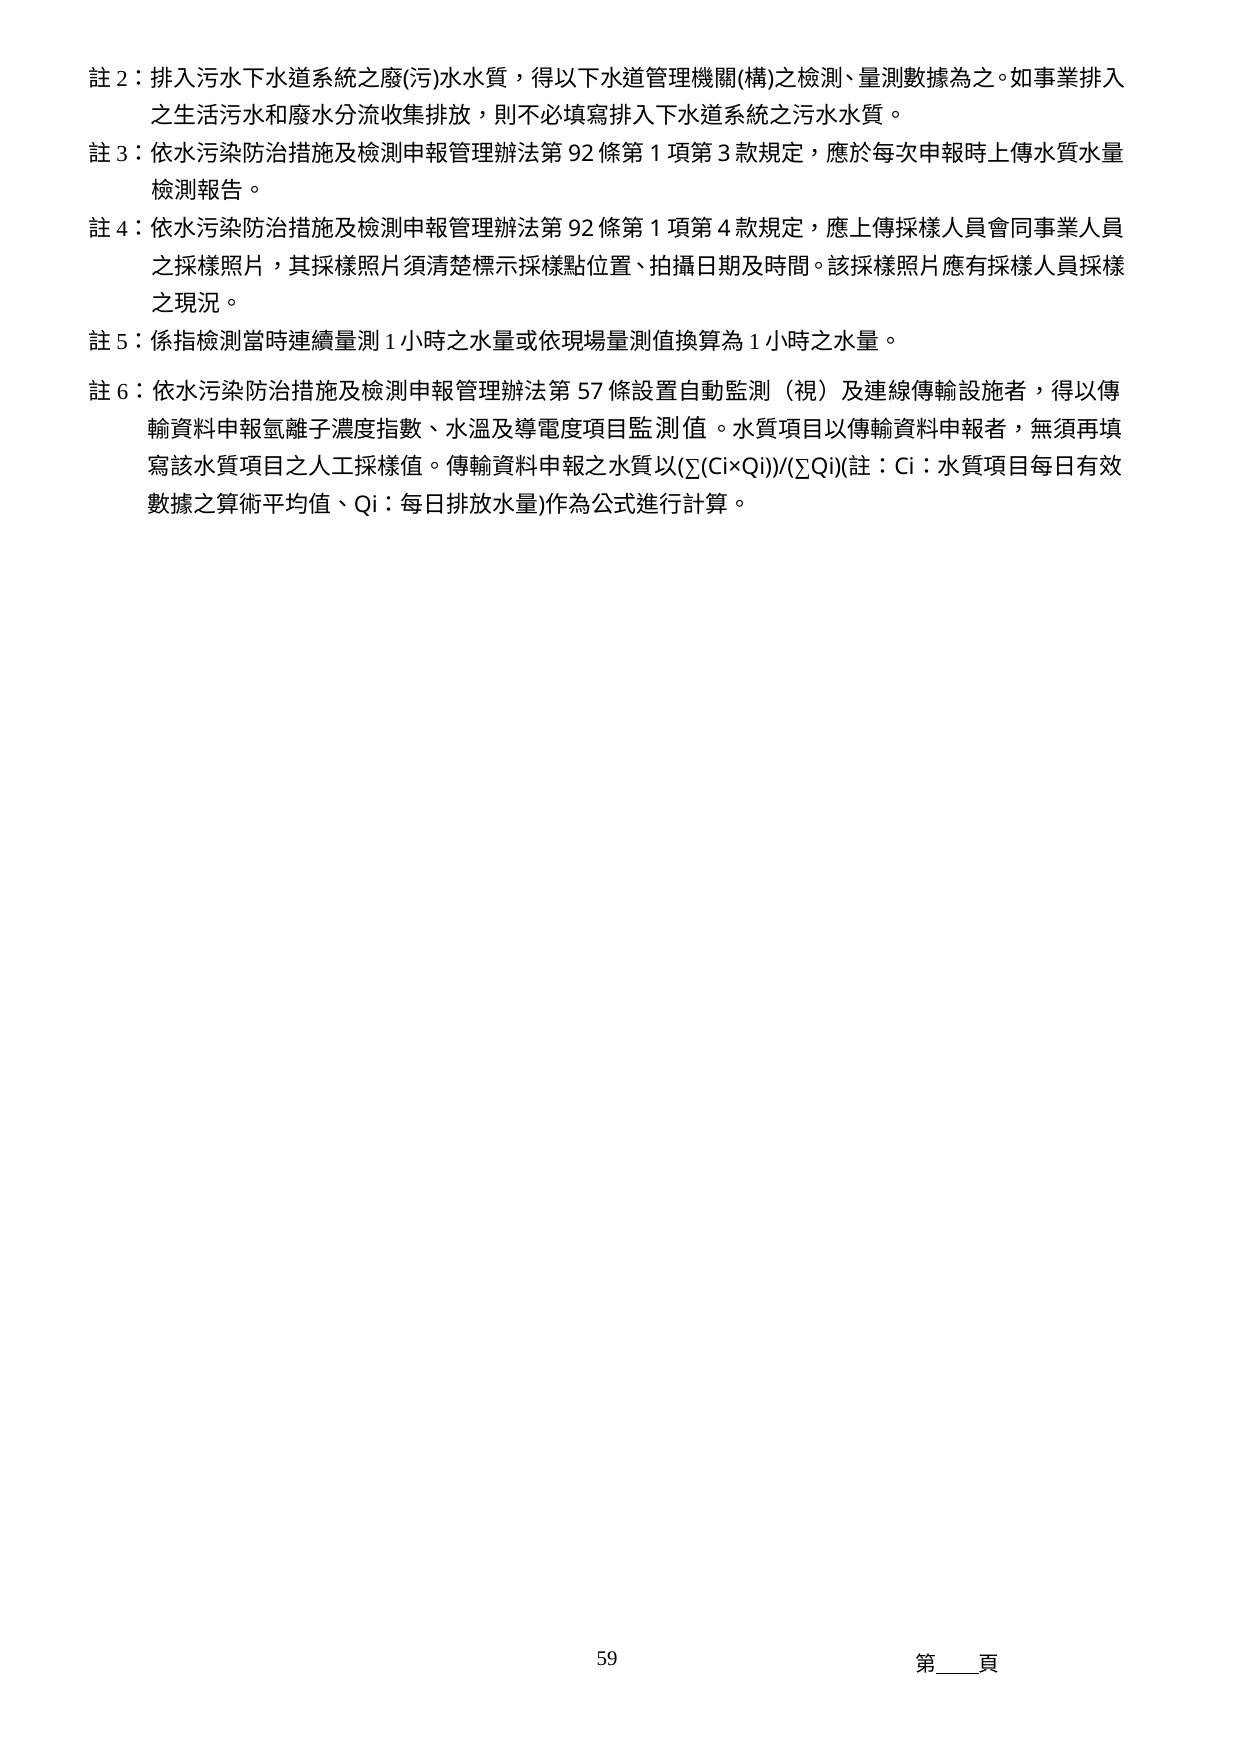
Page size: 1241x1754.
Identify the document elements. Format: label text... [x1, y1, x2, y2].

text 註6：依水污染防治措施及檢測申報管理辦法第57條設置自動監測（視）及連線傳輸設施者，得以傳輸資料申報氫離子濃度指數、水溫及導電度項目監測值。水質項目以傳輸資料申報者，無須再填寫該水質項目之人工採樣值。傳輸資料申報之水質以(∑(Ci×Qi))/(∑Qi)(註：Ci：水質項目每日有效數據之算術平均值、Qi：每日排放水量)作為公式進行計算。 [89, 371, 1122, 521]
text 註4：依水污染防治措施及檢測申報管理辦法第92條第1項第4款規定，應上傳採樣人員會同事業人員之採樣照片，其採樣照片須清楚標示採樣點位置、拍攝日期及時間。該採樣照片應有採樣人員採樣之現況。 [89, 208, 1125, 321]
text 註3：依水污染防治措施及檢測申報管理辦法第92條第1項第3款規定，應於每次申報時上傳水質水量檢測報告。 [89, 133, 1125, 208]
text 註2：排入污水下水道系統之廢(污)水水質，得以下水道管理機關(構)之檢測、量測數據為之。如事業排入之生活污水和廢水分流收集排放，則不必填寫排入下水道系統之污水水質。 [89, 57, 1125, 133]
text 註5：係指檢測當時連續量測1小時之水量或依現場量測值換算為1小時之水量。 [89, 321, 1122, 358]
